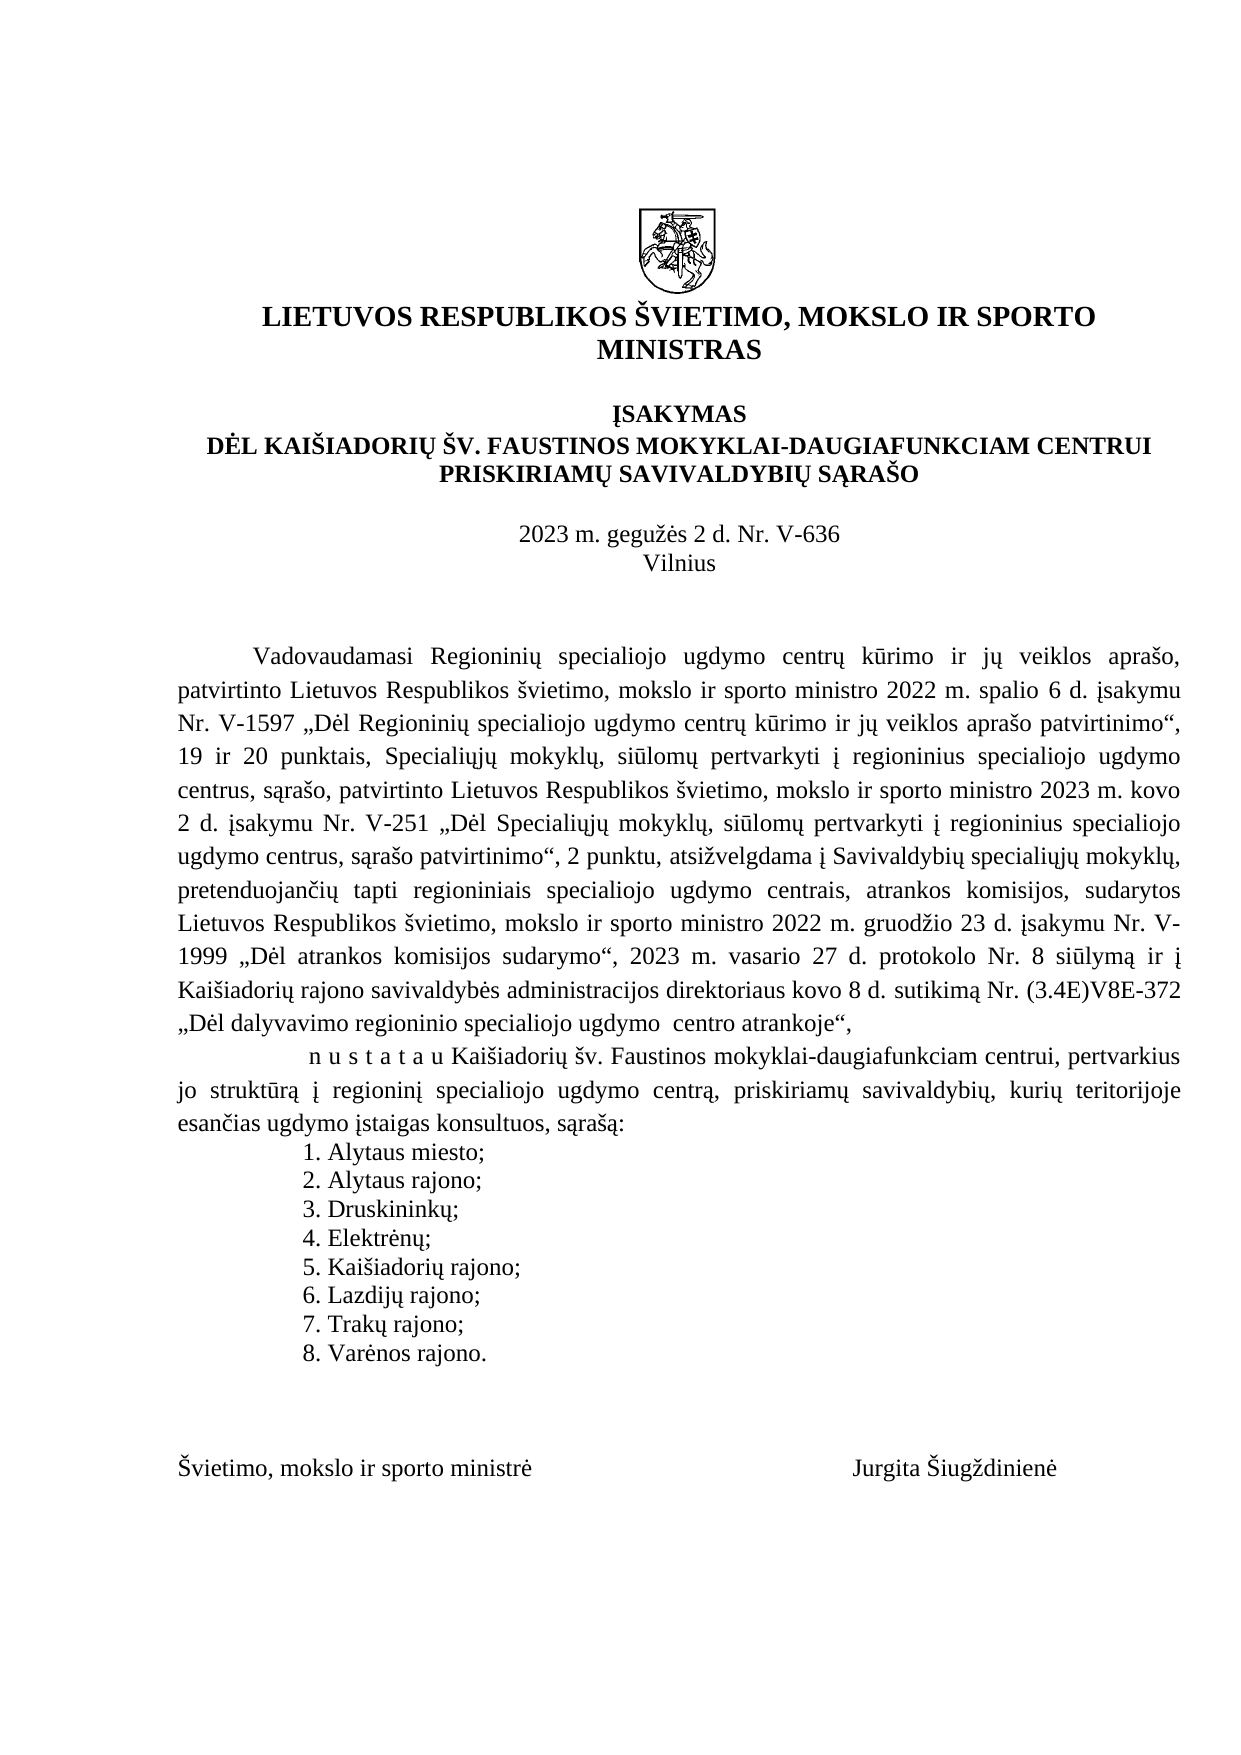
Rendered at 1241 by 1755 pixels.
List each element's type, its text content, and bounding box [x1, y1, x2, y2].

text DĖL KAIŠIADORIŲ ŠV. FAUSTINOS MOKYKLAI-DAUGIAFUNKCIAM CENTRUI PRISKIRIAMŲ SAVIVALDYBIŲ SĄRAŠO [177, 431, 1181, 488]
text ĮSAKYMAS [177, 399, 1181, 428]
text 4. Elektrėnų; [177, 1223, 1181, 1252]
text n u s t a t a u Kaišiadorių šv. Faustinos mokyklai-daugiafunkciam centrui, pertvarkius jo struktūrą į regioninį specialiojo ugdymo centrą, priskiriamų savivaldybių, kurių teritorijoje esančias ugdymo įstaigas konsultuos, sąrašą: [177, 1037, 1181, 1137]
text Vadovaudamasi Regioninių specialiojo ugdymo centrų kūrimo ir jų veiklos aprašo, patvirtinto Lietuvos Respublikos švietimo, mokslo ir sporto ministro 2022 m. spalio 6 d. įsakymu Nr. V-1597 „Dėl Regioninių specialiojo ugdymo centrų kūrimo ir jų veiklos aprašo patvirtinimo“, 19 ir 20 punktais, Specialiųjų mokyklų, siūlomų pertvarkyti į regioninius specialiojo ugdymo centrus, sąrašo, patvirtinto Lietuvos Respublikos švietimo, mokslo ir sporto ministro 2023 m. kovo 2 d. įsakymu Nr. V-251 „Dėl Specialiųjų mokyklų, siūlomų pertvarkyti į regioninius specialiojo ugdymo centrus, sąrašo patvirtinimo“, 2 punktu, atsižvelgdama į Savivaldybių specialiųjų mokyklų, pretenduojančių tapti regioniniais specialiojo ugdymo centrais, atrankos komisijos, sudarytos Lietuvos Respublikos švietimo, mokslo ir sporto ministro 2022 m. gruodžio 23 d. įsakymu Nr. V-1999 „Dėl atrankos komisijos sudarymo“, 2023 m. vasario 27 d. protokolo Nr. 8 siūlymą ir į Kaišiadorių rajono savivaldybės administracijos direktoriaus kovo 8 d. sutikimą Nr. (3.4E)V8E-372 „Dėl dalyvavimo regioninio specialiojo ugdymo centro atrankoje“, [177, 637, 1181, 1037]
text 2. Alytaus rajono; [177, 1166, 1181, 1194]
text 8. Varėnos rajono. [177, 1338, 1181, 1367]
text 7. Trakų rajono; [177, 1309, 1181, 1338]
text 1. Alytaus miesto; [177, 1137, 1181, 1166]
text Vilnius [177, 548, 1181, 577]
text LIETUVOS RESPUBLIKOS ŠVIETIMO, MOKSLO IR SPORTO MINISTRAS [177, 299, 1181, 366]
text 3. Druskininkų; [177, 1194, 1181, 1223]
text 2023 m. gegužės 2 d. Nr. V-636 [177, 519, 1181, 548]
text Švietimo, mokslo ir sporto ministrė Jurgita Šiugždinienė [177, 1453, 1181, 1482]
text 5. Kaišiadorių rajono; [177, 1252, 1181, 1281]
text 6. Lazdijų rajono; [177, 1281, 1181, 1309]
